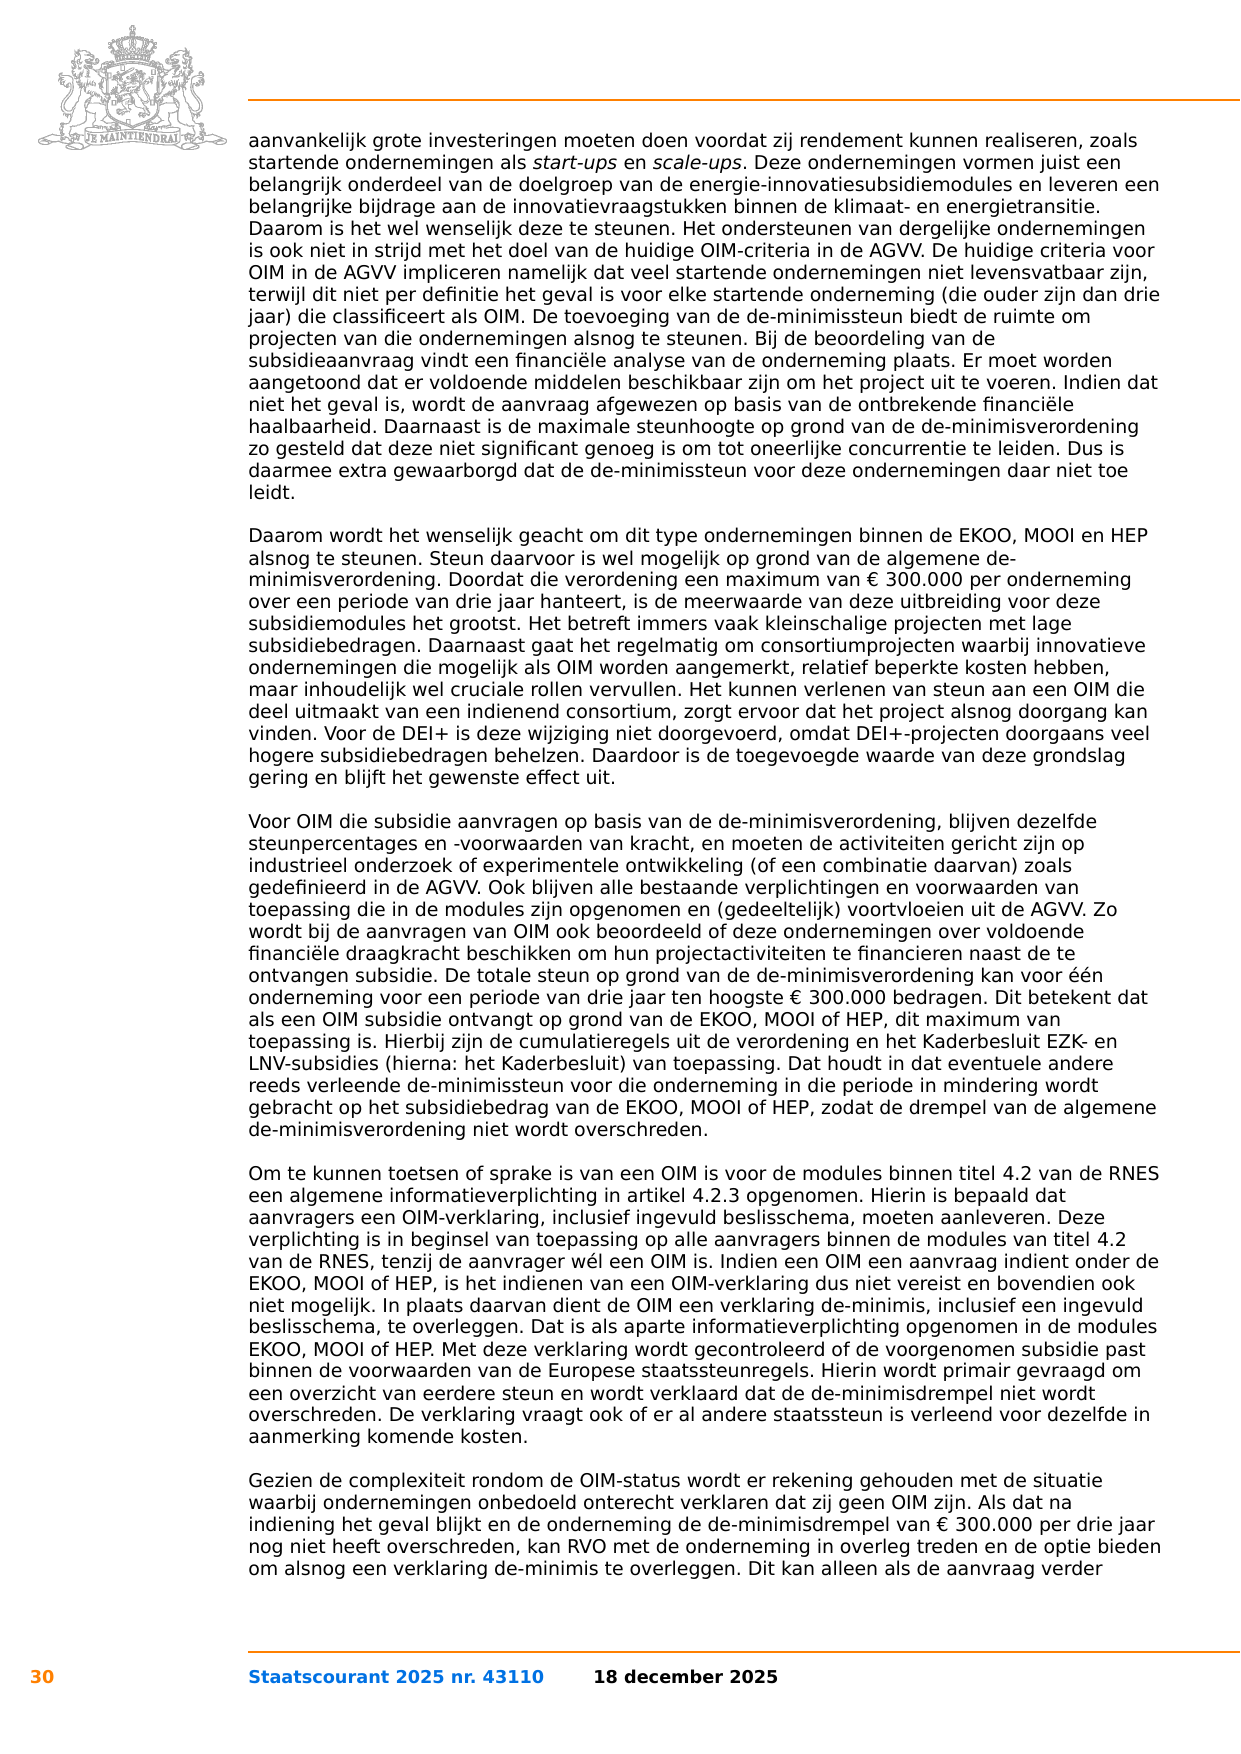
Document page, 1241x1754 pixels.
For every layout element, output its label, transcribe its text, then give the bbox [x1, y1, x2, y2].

text Daarom wordt het wenselijk geacht om dit type ondernemingen binnen de EKOO, MOOI en HEP alsnog te steunen. Steun daarvoor is wel mogelijk op grond van de algemene de-minimisverordening. Doordat die verordening een maximum van € 300.000 per onderneming over een periode van drie jaar hanteert, is de meerwaarde van deze uitbreiding voor deze subsidiemodules het grootst. Het betreft immers vaak kleinschalige projecten met lage subsidiebedragen. Daarnaast gaat het regelmatig om consortiumprojecten waarbij innovatieve ondernemingen die mogelijk als OIM worden aangemerkt, relatief beperkte kosten hebben, maar inhoudelijk wel cruciale rollen vervullen. Het kunnen verlenen van steun aan een OIM die deel uitmaakt van een indienend consortium, zorgt ervoor dat het project alsnog doorgang kan vinden. Voor de DEI+ is deze wijziging niet doorgevoerd, omdat DEI+-projecten doorgaans veel hogere subsidiebedragen behelzen. Daardoor is de toegevoegde waarde van deze grondslag gering en blijft het gewenste effect uit. [248, 525, 1163, 789]
text Gezien de complexiteit rondom de OIM-status wordt er rekening gehouden met de situatie waarbij ondernemingen onbedoeld onterecht verklaren dat zij geen OIM zijn. Als dat na indiening het geval blijkt en de onderneming de de-minimisdrempel van € 300.000 per drie jaar nog niet heeft overschreden, kan RVO met de onderneming in overleg treden en de optie bieden om alsnog een verklaring de-minimis te overleggen. Dit kan alleen als de aanvraag verder [248, 1470, 1163, 1580]
text Om te kunnen toetsen of sprake is van een OIM is voor de modules binnen titel 4.2 van de RNES een algemene informatieverplichting in artikel 4.2.3 opgenomen. Hierin is bepaald dat aanvragers een OIM-verklaring, inclusief ingevuld beslisschema, moeten aanleveren. Deze verplichting is in beginsel van toepassing op alle aanvragers binnen de modules van titel 4.2 van de RNES, tenzij de aanvrager wél een OIM is. Indien een OIM een aanvraag indient onder de EKOO, MOOI of HEP, is het indienen van een OIM-verklaring dus niet vereist en bovendien ook niet mogelijk. In plaats daarvan dient de OIM een verklaring de-minimis, inclusief een ingevuld beslisschema, te overleggen. Dat is als aparte informatieverplichting opgenomen in de modules EKOO, MOOI of HEP. Met deze verklaring wordt gecontroleerd of de voorgenomen subsidie past binnen de voorwaarden van de Europese staatssteunregels. Hierin wordt primair gevraagd om een overzicht van eerdere steun en wordt verklaard dat de de-minimisdrempel niet wordt overschreden. De verklaring vraagt ook of er al andere staatssteun is verleend voor dezelfde in aanmerking komende kosten. [248, 1163, 1163, 1448]
picture [38, 25, 227, 150]
text Voor OIM die subsidie aanvragen op basis van de de-minimisverordening, blijven dezelfde steunpercentages en -voorwaarden van kracht, en moeten de activiteiten gericht zijn op industrieel onderzoek of experimentele ontwikkeling (of een combinatie daarvan) zoals gedefinieerd in de AGVV. Ook blijven alle bestaande verplichtingen en voorwaarden van toepassing die in de modules zijn opgenomen en (gedeeltelijk) voortvloeien uit de AGVV. Zo wordt bij de aanvragen van OIM ook beoordeeld of deze ondernemingen over voldoende financiële draagkracht beschikken om hun projectactiviteiten te financieren naast de te ontvangen subsidie. De totale steun op grond van de de-minimisverordening kan voor één onderneming voor een periode van drie jaar ten hoogste € 300.000 bedragen. Dit betekent dat als een OIM subsidie ontvangt op grond van de EKOO, MOOI of HEP, dit maximum van toepassing is. Hierbij zijn de cumulatieregels uit de verordening en het Kaderbesluit EZK- en LNV-subsidies (hierna: het Kaderbesluit) van toepassing. Dat houdt in dat eventuele andere reeds verleende de-minimissteun voor die onderneming in die periode in mindering wordt gebracht op het subsidiebedrag van de EKOO, MOOI of HEP, zodat de drempel van de algemene de-minimisverordening niet wordt overschreden. [248, 811, 1163, 1141]
text aanvankelijk grote investeringen moeten doen voordat zij rendement kunnen realiseren, zoals startende ondernemingen als start-ups en scale-ups. Deze ondernemingen vormen juist een belangrijk onderdeel van de doelgroep van de energie-innovatiesubsidiemodules en leveren een belangrijke bijdrage aan de innovatievraagstukken binnen de klimaat- en energietransitie. Daarom is het wel wenselijk deze te steunen. Het ondersteunen van dergelijke ondernemingen is ook niet in strijd met het doel van de huidige OIM-criteria in de AGVV. De huidige criteria voor OIM in de AGVV impliceren namelijk dat veel startende ondernemingen niet levensvatbaar zijn, terwijl dit niet per definitie het geval is voor elke startende onderneming (die ouder zijn dan drie jaar) die classificeert als OIM. De toevoeging van de de-minimissteun biedt de ruimte om projecten van die ondernemingen alsnog te steunen. Bij de beoordeling van de subsidieaanvraag vindt een financiële analyse van de onderneming plaats. Er moet worden aangetoond dat er voldoende middelen beschikbaar zijn om het project uit te voeren. Indien dat niet het geval is, wordt de aanvraag afgewezen op basis van de ontbrekende financiële haalbaarheid. Daarnaast is de maximale steunhoogte op grond van de de-minimisverordening zo gesteld dat deze niet significant genoeg is om tot oneerlijke concurrentie te leiden. Dus is daarmee extra gewaarborgd dat de de-minimissteun voor deze ondernemingen daar niet toe leidt. [248, 130, 1163, 503]
